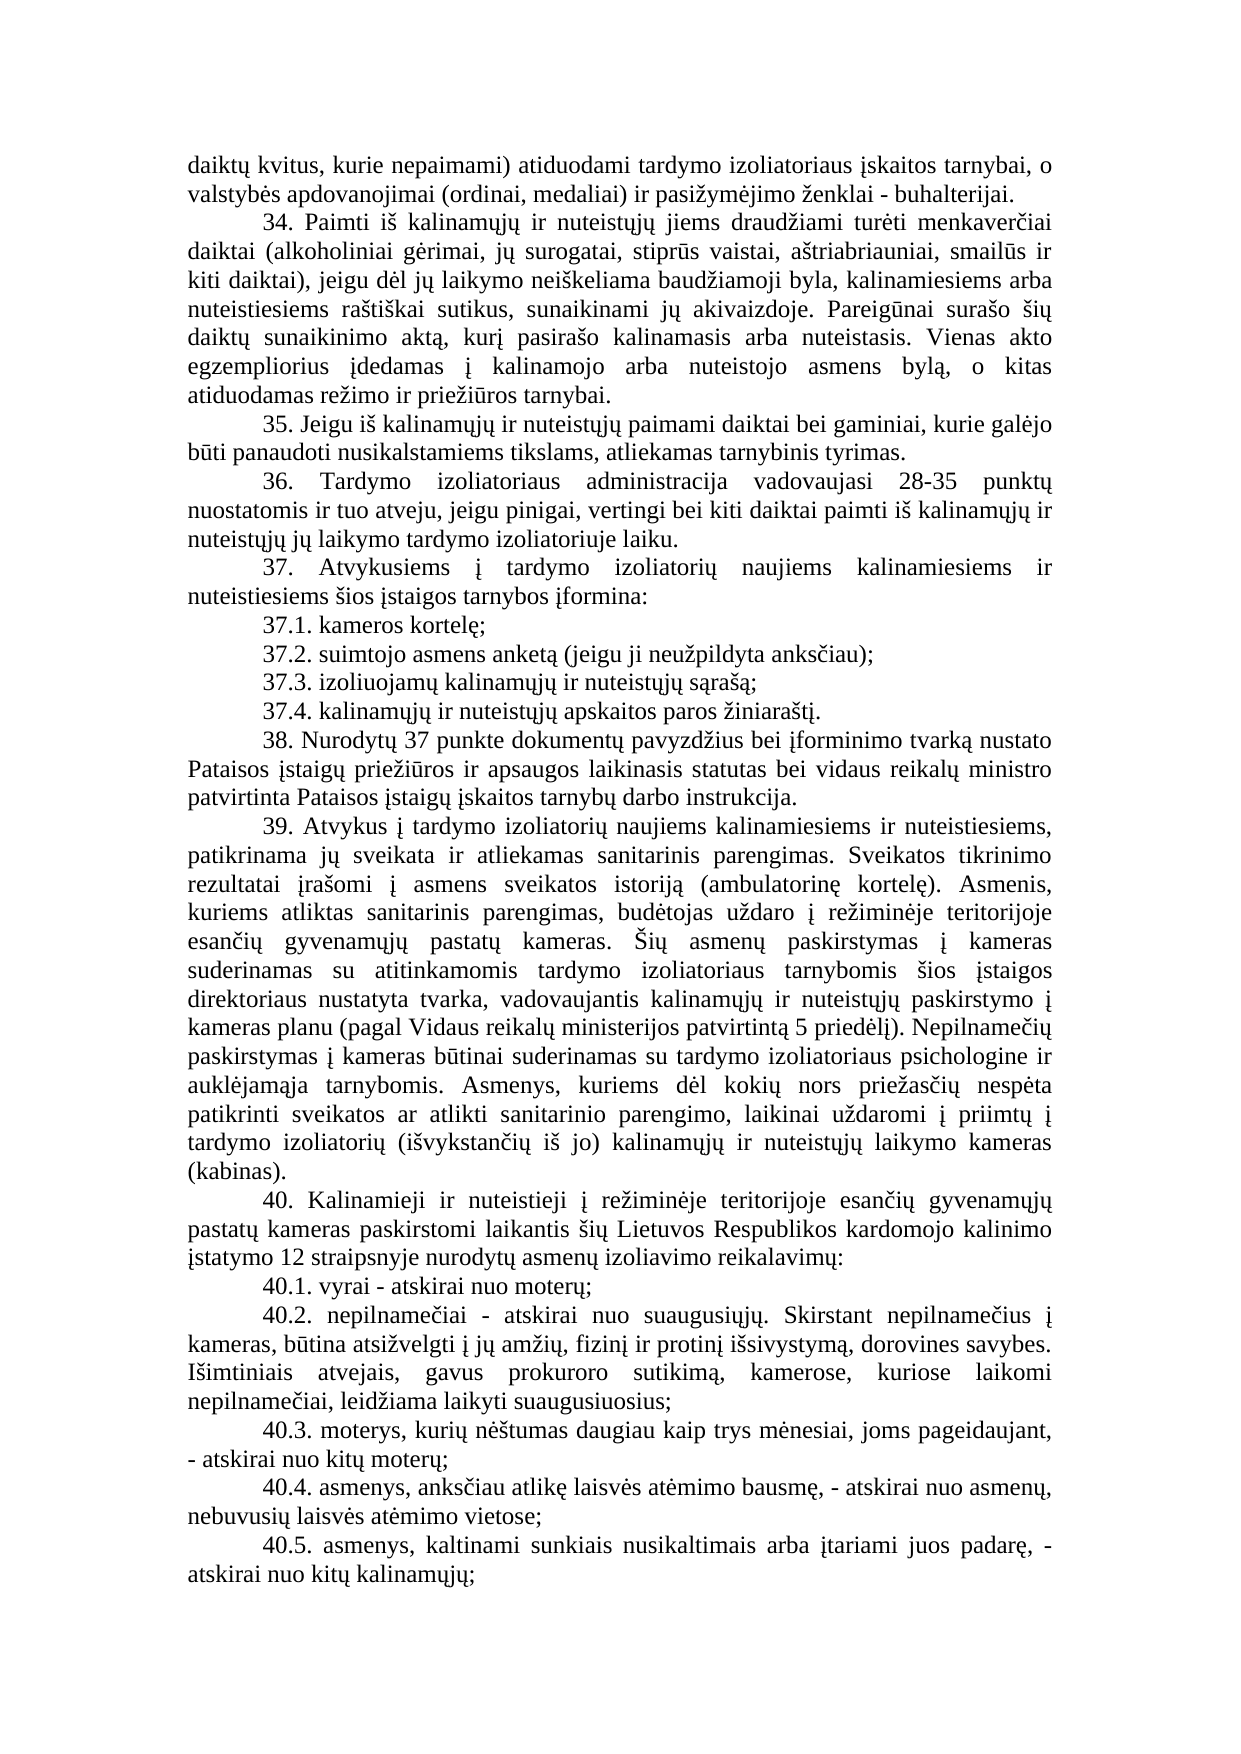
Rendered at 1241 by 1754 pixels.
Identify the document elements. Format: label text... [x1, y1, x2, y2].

text 38. Nurodytų 37 punkte dokumentų pavyzdžius bei įforminimo tvarką nustato Pataisos įstaigų priežiūros ir apsaugos laikinasis statutas bei vidaus reikalų ministro patvirtinta Pataisos įstaigų įskaitos tarnybų darbo instrukcija. [187, 725, 1053, 811]
text 40.2. nepilnamečiai - atskirai nuo suaugusiųjų. Skirstant nepilnamečius į kameras, būtina atsižvelgti į jų amžių, fizinį ir protinį išsivystymą, dorovines savybes. Išimtiniais atvejais, gavus prokuroro sutikimą, kamerose, kuriose laikomi nepilnamečiai, leidžiama laikyti suaugusiuosius; [187, 1300, 1053, 1415]
text 37.3. izoliuojamų kalinamųjų ir nuteistųjų sąrašą; [187, 667, 1053, 696]
text 37.1. kameros kortelę; [187, 610, 1053, 639]
text 39. Atvykus į tardymo izoliatorių naujiems kalinamiesiems ir nuteistiesiems, patikrinama jų sveikata ir atliekamas sanitarinis parengimas. Sveikatos tikrinimo rezultatai įrašomi į asmens sveikatos istoriją (ambulatorinę kortelę). Asmenis, kuriems atliktas sanitarinis parengimas, budėtojas uždaro į režiminėje teritorijoje esančių gyvenamųjų pastatų kameras. Šių asmenų paskirstymas į kameras suderinamas su atitinkamomis tardymo izoliatoriaus tarnybomis šios įstaigos direktoriaus nustatyta tvarka, vadovaujantis kalinamųjų ir nuteistųjų paskirstymo į kameras planu (pagal Vidaus reikalų ministerijos patvirtintą 5 priedėlį). Nepilnamečių paskirstymas į kameras būtinai suderinamas su tardymo izoliatoriaus psichologine ir auklėjamąja tarnybomis. Asmenys, kuriems dėl kokių nors priežasčių nespėta patikrinti sveikatos ar atlikti sanitarinio parengimo, laikinai uždaromi į priimtų į tardymo izoliatorių (išvykstančių iš jo) kalinamųjų ir nuteistųjų laikymo kameras (kabinas). [187, 811, 1053, 1185]
text 40.4. asmenys, anksčiau atlikę laisvės atėmimo bausmę, - atskirai nuo asmenų, nebuvusių laisvės atėmimo vietose; [187, 1472, 1053, 1530]
text 35. Jeigu iš kalinamųjų ir nuteistųjų paimami daiktai bei gaminiai, kurie galėjo būti panaudoti nusikalstamiems tikslams, atliekamas tarnybinis tyrimas. [187, 409, 1053, 466]
text 40.5. asmenys, kaltinami sunkiais nusikaltimais arba įtariami juos padarę, - atskirai nuo kitų kalinamųjų; [187, 1530, 1053, 1587]
text 37. Atvykusiems į tardymo izoliatorių naujiems kalinamiesiems ir nuteistiesiems šios įstaigos tarnybos įformina: [187, 552, 1053, 610]
text 40. Kalinamieji ir nuteistieji į režiminėje teritorijoje esančių gyvenamųjų pastatų kameras paskirstomi laikantis šių Lietuvos Respublikos kardomojo kalinimo įstatymo 12 straipsnyje nurodytų asmenų izoliavimo reikalavimų: [187, 1185, 1053, 1271]
text 34. Paimti iš kalinamųjų ir nuteistųjų jiems draudžiami turėti menkaverčiai daiktai (alkoholiniai gėrimai, jų surogatai, stiprūs vaistai, aštriabriauniai, smailūs ir kiti daiktai), jeigu dėl jų laikymo neiškeliama baudžiamoji byla, kalinamiesiems arba nuteistiesiems raštiškai sutikus, sunaikinami jų akivaizdoje. Pareigūnai surašo šių daiktų sunaikinimo aktą, kurį pasirašo kalinamasis arba nuteistasis. Vienas akto egzempliorius įdedamas į kalinamojo arba nuteistojo asmens bylą, o kitas atiduodamas režimo ir priežiūros tarnybai. [187, 207, 1053, 409]
text 37.4. kalinamųjų ir nuteistųjų apskaitos paros žiniaraštį. [187, 696, 1053, 725]
text 36. Tardymo izoliatoriaus administracija vadovaujasi 28-35 punktų nuostatomis ir tuo atveju, jeigu pinigai, vertingi bei kiti daiktai paimti iš kalinamųjų ir nuteistųjų jų laikymo tardymo izoliatoriuje laiku. [187, 466, 1053, 552]
text daiktų kvitus, kurie nepaimami) atiduodami tardymo izoliatoriaus įskaitos tarnybai, o valstybės apdovanojimai (ordinai, medaliai) ir pasižymėjimo ženklai - buhalterijai. [187, 150, 1053, 207]
text 37.2. suimtojo asmens anketą (jeigu ji neužpildyta anksčiau); [187, 639, 1053, 667]
text 40.3. moterys, kurių nėštumas daugiau kaip trys mėnesiai, joms pageidaujant, - atskirai nuo kitų moterų; [187, 1415, 1053, 1472]
text 40.1. vyrai - atskirai nuo moterų; [187, 1271, 1053, 1300]
